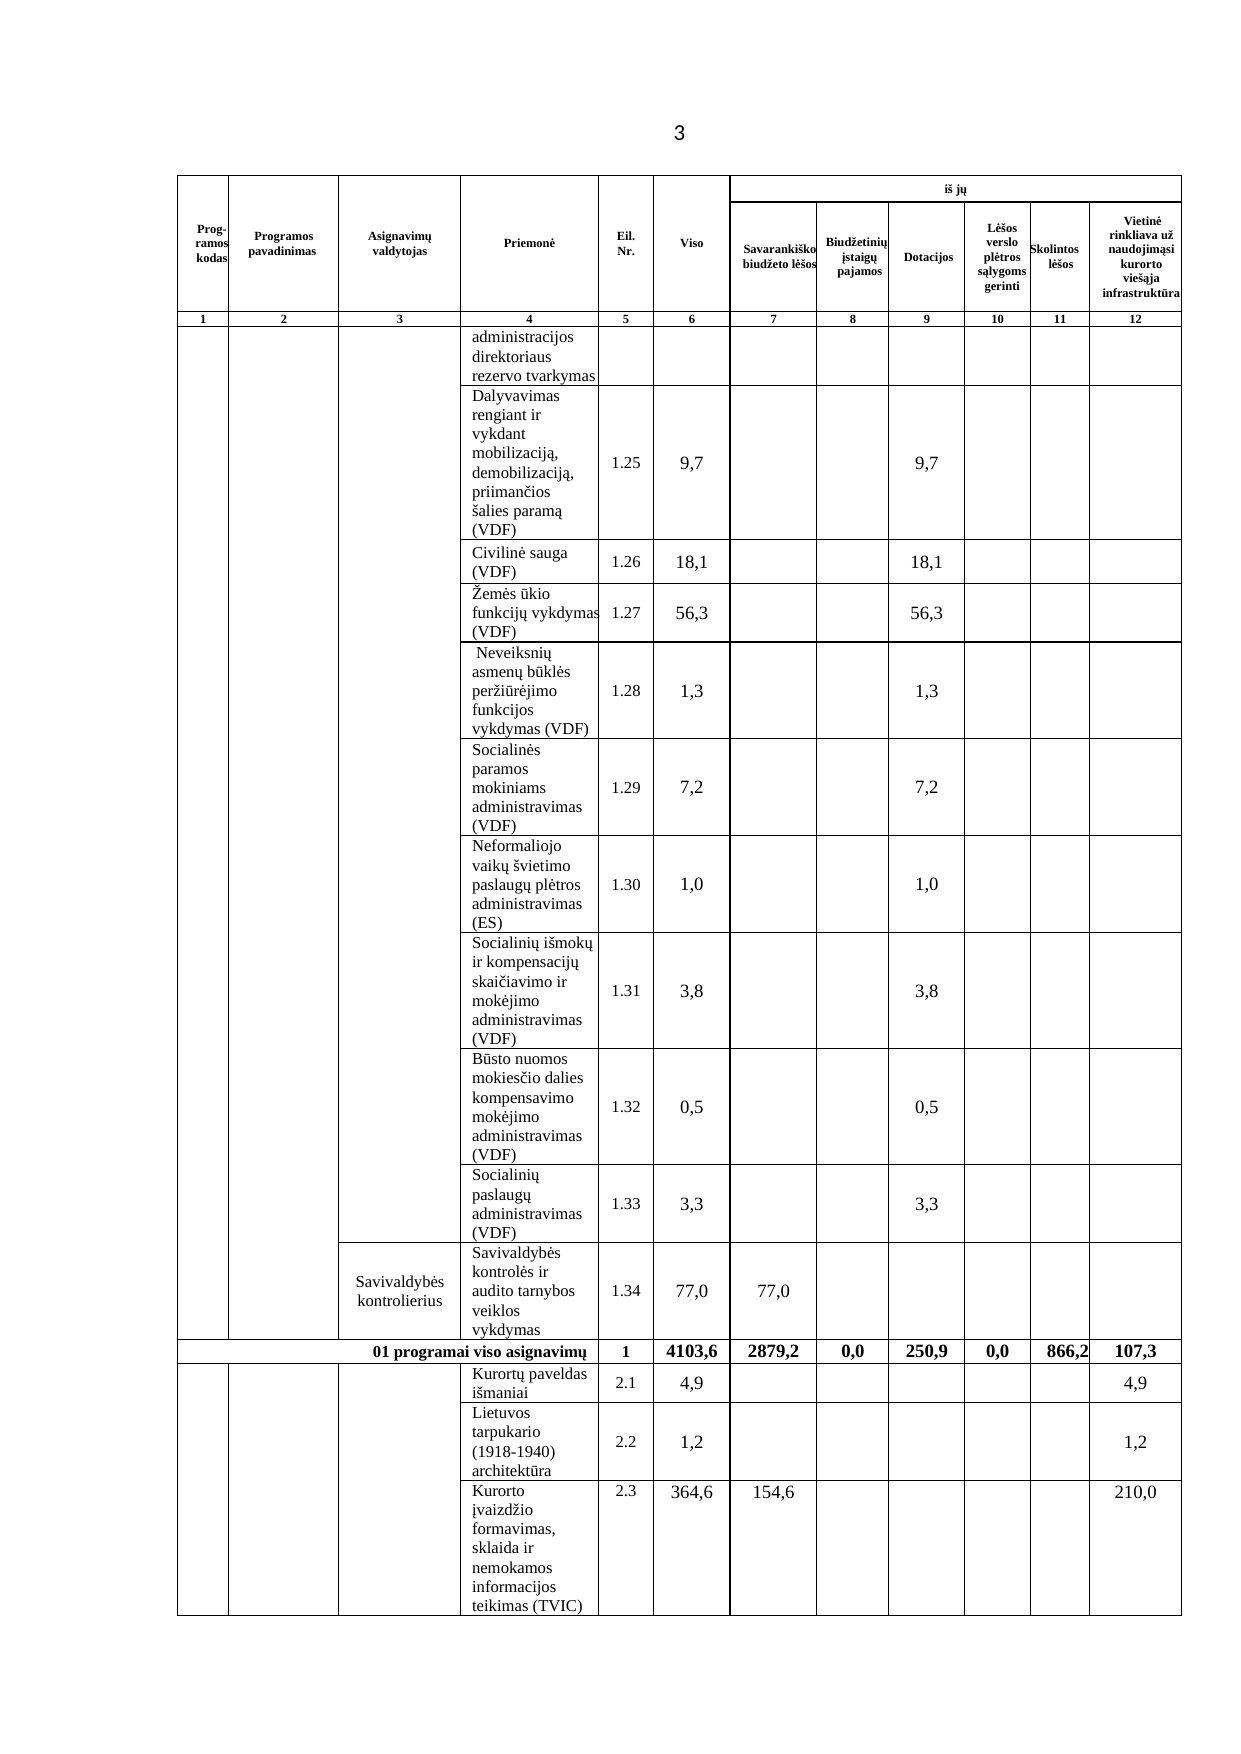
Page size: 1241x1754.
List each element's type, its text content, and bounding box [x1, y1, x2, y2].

table_cell [731, 1049, 816, 1164]
table_cell [889, 1243, 964, 1339]
table_cell [817, 739, 888, 835]
table_cell [817, 836, 888, 932]
table_cell 6 [654, 312, 729, 326]
table_cell [817, 327, 888, 385]
table_cell 0,0 [817, 1340, 888, 1363]
table_cell [817, 1403, 888, 1480]
table_cell 7,2 [654, 739, 729, 835]
table_cell Savivaldybės kontrolės ir audito tarnybos veiklos vykdymas [461, 1243, 598, 1339]
table_cell [731, 1165, 816, 1242]
table_cell [1090, 933, 1181, 1048]
table_cell 5 [599, 312, 653, 326]
table_cell [654, 327, 729, 385]
table_cell [1090, 1049, 1181, 1164]
table_cell [1031, 1364, 1089, 1402]
table_cell 77,0 [654, 1243, 729, 1339]
table_cell [1090, 584, 1181, 641]
table_cell Lietuvos tarpukario (1918-1940) architektūra [461, 1403, 598, 1480]
table_cell [339, 327, 460, 1242]
table_cell Dotacijos [889, 203, 964, 311]
table_cell [731, 327, 816, 385]
table_header Prog-ramos kodas [178, 176, 228, 311]
table_cell [817, 540, 888, 583]
table_cell 18,1 [889, 540, 964, 583]
table_cell Neformaliojo vaikų švietimo paslaugų plėtros administravimas (ES) [461, 836, 598, 932]
table_header iš jų [731, 176, 1181, 201]
table_cell 0,5 [654, 1049, 729, 1164]
table_cell 4 [461, 312, 598, 326]
table_cell 7 [731, 312, 816, 326]
table_cell 8 [817, 312, 888, 326]
table_cell 2.2 [599, 1403, 653, 1480]
table_cell 3,3 [654, 1165, 729, 1242]
table_cell Kurorto įvaizdžio formavimas, sklaida ir nemokamos informacijos teikimas (TVIC) [461, 1481, 598, 1615]
table_cell Neveiksnių asmenų būklės peržiūrėjimo funkcijos vykdymas (VDF) [461, 643, 598, 738]
table_header Programos pavadinimas [229, 176, 338, 311]
table_cell [1090, 643, 1181, 738]
table_cell [817, 1481, 888, 1615]
table_cell [965, 540, 1030, 583]
table_cell [1090, 1243, 1181, 1339]
table_cell [889, 1403, 964, 1480]
table_cell [965, 643, 1030, 738]
table_cell [599, 327, 653, 385]
table_cell [965, 933, 1030, 1048]
table_cell [1090, 739, 1181, 835]
table_cell [817, 386, 888, 539]
table_cell [1090, 1165, 1181, 1242]
table_cell Dalyvavimas rengiant ir vykdant mobilizaciją, demobilizaciją, priimančios šalies paramą (VDF) [461, 386, 598, 539]
table_cell 9,7 [654, 386, 729, 539]
table_cell [965, 1049, 1030, 1164]
table_cell 1.25 [599, 386, 653, 539]
table_cell [229, 327, 338, 1339]
table_cell Skolintos lėšos [1031, 203, 1089, 311]
table_cell 1.32 [599, 1049, 653, 1164]
table_cell 1,0 [654, 836, 729, 932]
table_header Asignavimų valdytojas [339, 176, 460, 311]
table_cell [965, 739, 1030, 835]
table_cell Vietinė rinkliava už naudojimąsi kurorto viešąja infrastruktūra [1090, 203, 1181, 311]
table_cell [965, 1165, 1030, 1242]
table_cell [1031, 386, 1089, 539]
table_cell 1,2 [654, 1403, 729, 1480]
table_cell [817, 1049, 888, 1164]
table_cell Būsto nuomos mokiesčio dalies kompensavimo mokėjimo administravimas (VDF) [461, 1049, 598, 1164]
table_cell [817, 1165, 888, 1242]
table_cell [817, 1364, 888, 1402]
table_cell Socialinės paramos mokiniams administravimas (VDF) [461, 739, 598, 835]
table_header Viso [654, 176, 729, 311]
table_cell [1031, 1165, 1089, 1242]
table_cell [1031, 1243, 1089, 1339]
table_cell 1.28 [599, 643, 653, 738]
table_cell 1.33 [599, 1165, 653, 1242]
table_cell [1090, 836, 1181, 932]
table_cell [817, 643, 888, 738]
table_cell [965, 584, 1030, 641]
table_cell 1.34 [599, 1243, 653, 1339]
table_cell 3 [339, 312, 460, 326]
table_cell 4,9 [1090, 1364, 1181, 1402]
table_cell [1031, 1403, 1089, 1480]
table_cell 364,6 [654, 1481, 729, 1615]
table_cell Socialinių paslaugų administravimas (VDF) [461, 1165, 598, 1242]
table_cell 2 [229, 312, 338, 326]
table_cell 9 [889, 312, 964, 326]
table_cell [965, 1243, 1030, 1339]
table_cell administracijos direktoriaus rezervo tvarkymas [461, 327, 598, 385]
table_cell 154,6 [731, 1481, 816, 1615]
table_cell [731, 836, 816, 932]
table_cell 210,0 [1090, 1481, 1181, 1615]
table_cell 0,0 [965, 1340, 1030, 1363]
table_cell [731, 1403, 816, 1480]
table_cell [1031, 1049, 1089, 1164]
table_cell 1 [599, 1340, 653, 1363]
table_cell [817, 933, 888, 1048]
table_cell [731, 739, 816, 835]
table_cell 4,9 [654, 1364, 729, 1402]
table_cell [1090, 540, 1181, 583]
table_cell 2.3 [599, 1481, 653, 1615]
table_cell Žemės ūkio funkcijų vykdymas (VDF) [461, 584, 598, 641]
table_cell [731, 584, 816, 641]
table_cell [731, 386, 816, 539]
table_cell Kurortų paveldas išmaniai [461, 1364, 598, 1402]
table_cell 11 [1031, 312, 1089, 326]
table_cell 866,2 [1031, 1340, 1089, 1363]
table_cell 0,5 [889, 1049, 964, 1164]
table_cell 1.27 [599, 584, 653, 641]
table_cell 1.31 [599, 933, 653, 1048]
table_cell 1.29 [599, 739, 653, 835]
table_cell [1090, 327, 1181, 385]
table_cell 10 [965, 312, 1030, 326]
table_cell 4103,6 [654, 1340, 729, 1363]
table_cell Savivaldybės kontrolierius [339, 1243, 460, 1339]
table_cell Biudžetinių įstaigų pajamos [817, 203, 888, 311]
table_cell 3,3 [889, 1165, 964, 1242]
table_cell [731, 1364, 816, 1402]
table_cell [965, 327, 1030, 385]
table_cell [965, 1364, 1030, 1402]
table_cell [965, 1403, 1030, 1480]
table_cell Socialinių išmokų ir kompensacijų skaičiavimo ir mokėjimo administravimas (VDF) [461, 933, 598, 1048]
table_cell [339, 1364, 460, 1615]
table_cell [965, 386, 1030, 539]
table_cell 3,8 [889, 933, 964, 1048]
table_cell [965, 836, 1030, 932]
table_cell 1,0 [889, 836, 964, 932]
table_cell [1031, 584, 1089, 641]
table_cell [178, 1364, 228, 1615]
table_cell 2.1 [599, 1364, 653, 1402]
table_cell 1,3 [654, 643, 729, 738]
table_cell [1031, 739, 1089, 835]
table_cell [1031, 643, 1089, 738]
table_header Priemonė [461, 176, 598, 311]
table_cell 1 [178, 312, 228, 326]
table_cell [1031, 327, 1089, 385]
table_cell [889, 1481, 964, 1615]
table_header Eil. Nr. [599, 176, 653, 311]
table_cell [229, 1364, 338, 1615]
table_cell 250,9 [889, 1340, 964, 1363]
table_cell 56,3 [654, 584, 729, 641]
table_cell 3,8 [654, 933, 729, 1048]
table_cell [1090, 386, 1181, 539]
table_cell 77,0 [731, 1243, 816, 1339]
table_cell [731, 933, 816, 1048]
table_cell 9,7 [889, 386, 964, 539]
table_cell 1,3 [889, 643, 964, 738]
table_cell 2879,2 [731, 1340, 816, 1363]
table_cell 12 [1090, 312, 1181, 326]
table_cell Lėšos verslo plėtros sąlygoms gerinti [965, 203, 1030, 311]
table_cell 1.26 [599, 540, 653, 583]
table_cell [731, 540, 816, 583]
table_cell Civilinė sauga (VDF) [461, 540, 598, 583]
table_cell [889, 327, 964, 385]
table_cell [178, 327, 228, 1339]
table_cell [1031, 933, 1089, 1048]
table_cell [1031, 836, 1089, 932]
table_cell 7,2 [889, 739, 964, 835]
table_cell 1.30 [599, 836, 653, 932]
table_cell 01 programai viso asignavimų [178, 1340, 598, 1363]
table_cell [965, 1481, 1030, 1615]
table_cell 1,2 [1090, 1403, 1181, 1480]
table_cell [731, 643, 816, 738]
table_cell [1031, 1481, 1089, 1615]
table_cell [1031, 540, 1089, 583]
table_cell [889, 1364, 964, 1402]
table_cell [817, 1243, 888, 1339]
table_cell 107,3 [1090, 1340, 1181, 1363]
table_cell [817, 584, 888, 641]
table_cell 56,3 [889, 584, 964, 641]
table_cell 18,1 [654, 540, 729, 583]
table_cell Savarankiško biudžeto lėšos [731, 203, 816, 311]
